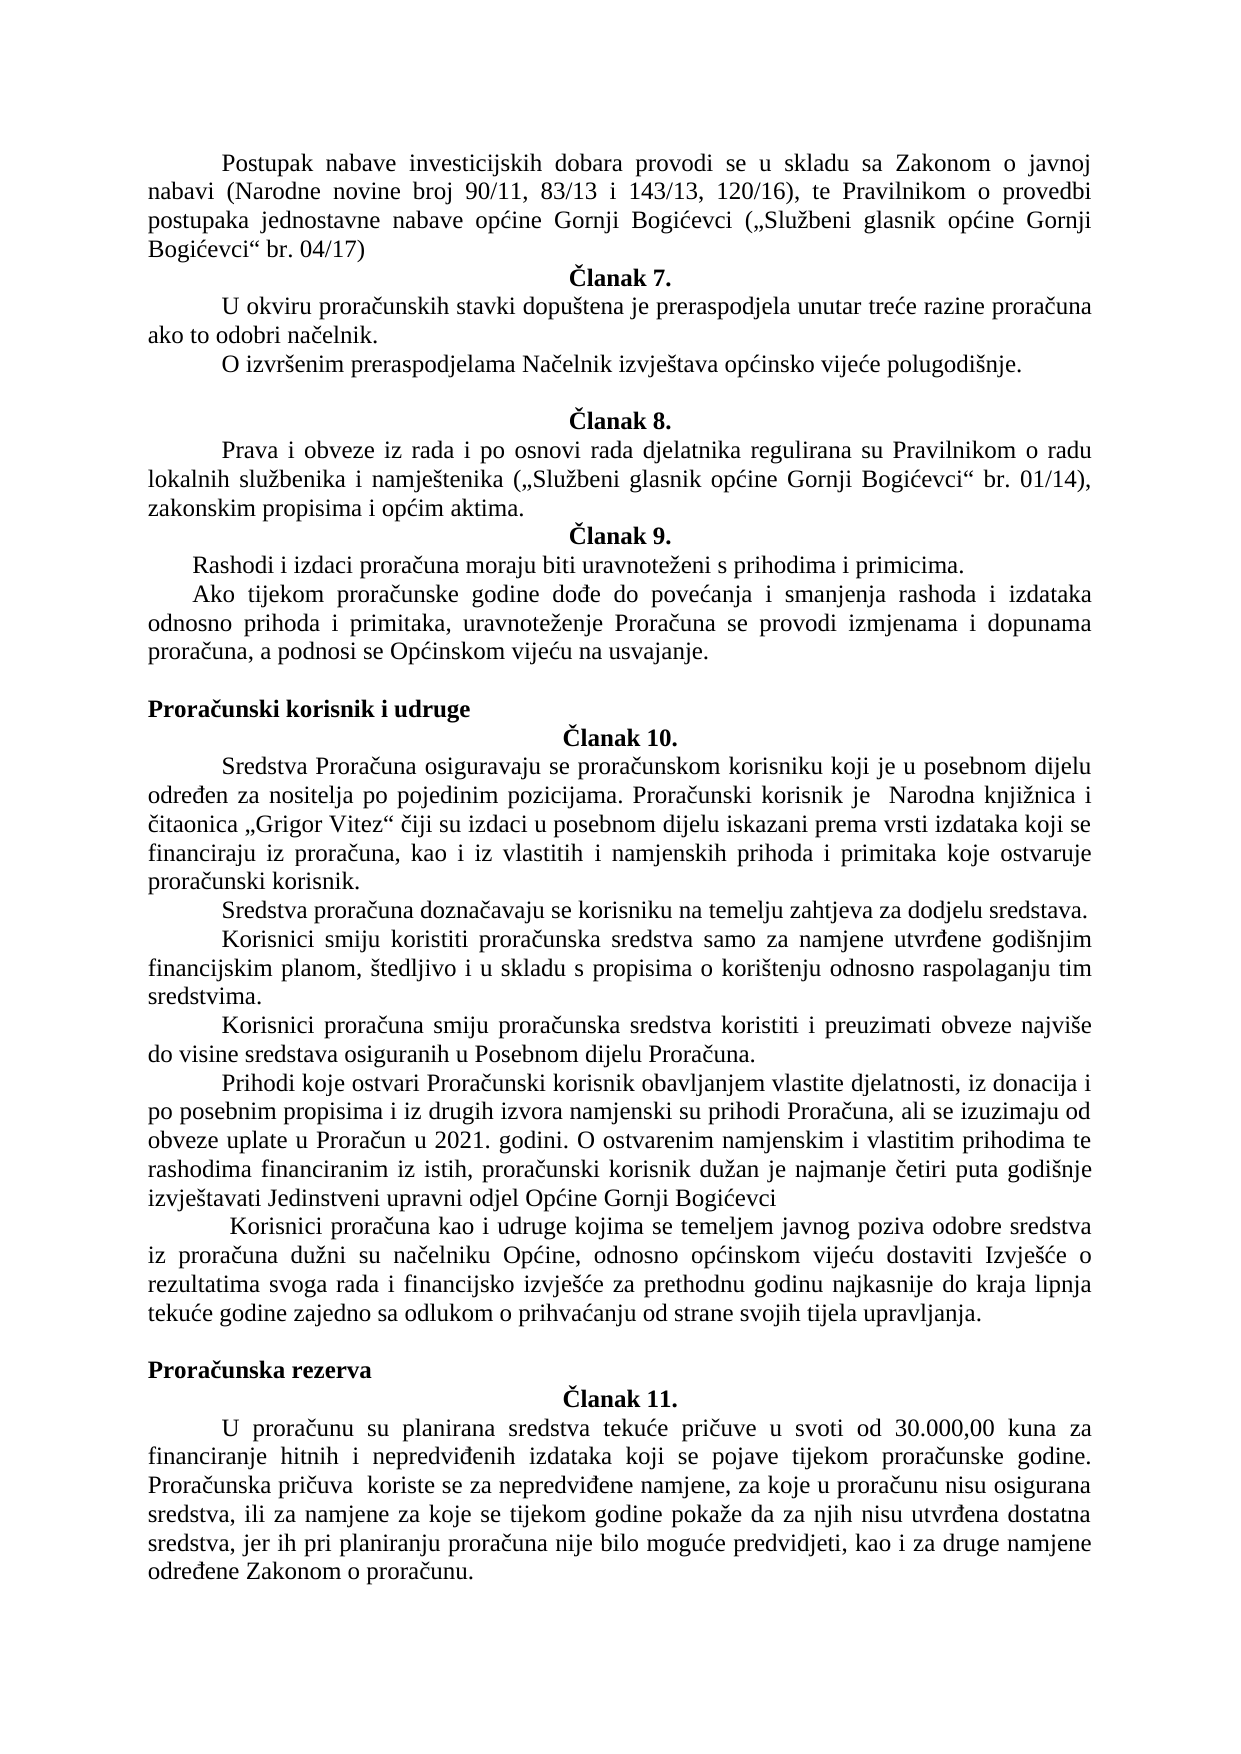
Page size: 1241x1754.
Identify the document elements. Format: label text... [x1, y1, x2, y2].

text Proračunski korisnik i udruge [148, 694, 1093, 723]
text Prihodi koje ostvari Proračunski korisnik obavljanjem vlastite djelatnosti, iz donacija i po posebnim propisima i iz drugih izvora namjenski su prihodi Proračuna, ali se izuzimaju od obveze uplate u Proračun u 2021. godini. O ostvarenim namjenskim i vlastitim prihodima te rashodima financiranim iz istih, proračunski korisnik dužan je najmanje četiri puta godišnje izvještavati Jedinstveni upravni odjel Općine Gornji Bogićevci [148, 1068, 1093, 1211]
text Članak 10. [148, 723, 1093, 751]
text Članak 9. [148, 521, 1093, 550]
text Proračunska rezerva [148, 1355, 1093, 1384]
text O izvršenim preraspodjelama Načelnik izvještava općinsko vijeće polugodišnje. [148, 349, 1093, 378]
text Postupak nabave investicijskih dobara provodi se u skladu sa Zakonom o javnoj nabavi (Narodne novine broj 90/11, 83/13 i 143/13, 120/16), te Pravilnikom o provedbi postupaka jednostavne nabave općine Gornji Bogićevci („Službeni glasnik općine Gornji Bogićevci“ br. 04/17) [148, 148, 1093, 263]
text Sredstva Proračuna osiguravaju se proračunskom korisniku koji je u posebnom dijelu određen za nositelja po pojedinim pozicijama. Proračunski korisnik je Narodna knjižnica i čitaonica „Grigor Vitez“ čiji su izdaci u posebnom dijelu iskazani prema vrsti izdataka koji se financiraju iz proračuna, kao i iz vlastitih i namjenskih prihoda i primitaka koje ostvaruje proračunski korisnik. [148, 751, 1093, 895]
text Ako tijekom proračunske godine dođe do povećanja i smanjenja rashoda i izdataka odnosno prihoda i primitaka, uravnoteženje Proračuna se provodi izmjenama i dopunama proračuna, a podnosi se Općinskom vijeću na usvajanje. [148, 579, 1093, 665]
text U okviru proračunskih stavki dopuštena je preraspodjela unutar treće razine proračuna ako to odobri načelnik. [148, 291, 1093, 349]
text Članak 11. [148, 1384, 1093, 1413]
text Korisnici proračuna kao i udruge kojima se temeljem javnog poziva odobre sredstva iz proračuna dužni su načelniku Općine, odnosno općinskom vijeću dostaviti Izvješće o rezultatima svoga rada i financijsko izvješće za prethodnu godinu najkasnije do kraja lipnja tekuće godine zajedno sa odlukom o prihvaćanju od strane svojih tijela upravljanja. [148, 1211, 1093, 1326]
text Članak 8. [148, 406, 1093, 435]
text Prava i obveze iz rada i po osnovi rada djelatnika regulirana su Pravilnikom o radu lokalnih službenika i namještenika („Službeni glasnik općine Gornji Bogićevci“ br. 01/14), zakonskim propisima i općim aktima. [148, 435, 1093, 521]
text U proračunu su planirana sredstva tekuće pričuve u svoti od 30.000,00 kuna za financiranje hitnih i nepredviđenih izdataka koji se pojave tijekom proračunske godine. Proračunska pričuva koriste se za nepredviđene namjene, za koje u proračunu nisu osigurana sredstva, ili za namjene za koje se tijekom godine pokaže da za njih nisu utvrđena dostatna sredstva, jer ih pri planiranju proračuna nije bilo moguće predvidjeti, kao i za druge namjene određene Zakonom o proračunu. [148, 1413, 1093, 1585]
text Rashodi i izdaci proračuna moraju biti uravnoteženi s prihodima i primicima. [148, 550, 1093, 579]
text Korisnici smiju koristiti proračunska sredstva samo za namjene utvrđene godišnjim financijskim planom, štedljivo i u skladu s propisima o korištenju odnosno raspolaganju tim sredstvima. [148, 924, 1093, 1010]
text Sredstva proračuna doznačavaju se korisniku na temelju zahtjeva za dodjelu sredstava. [148, 895, 1093, 924]
text Korisnici proračuna smiju proračunska sredstva koristiti i preuzimati obveze najviše do visine sredstava osiguranih u Posebnom dijelu Proračuna. [148, 1010, 1093, 1068]
text Članak 7. [148, 263, 1093, 291]
